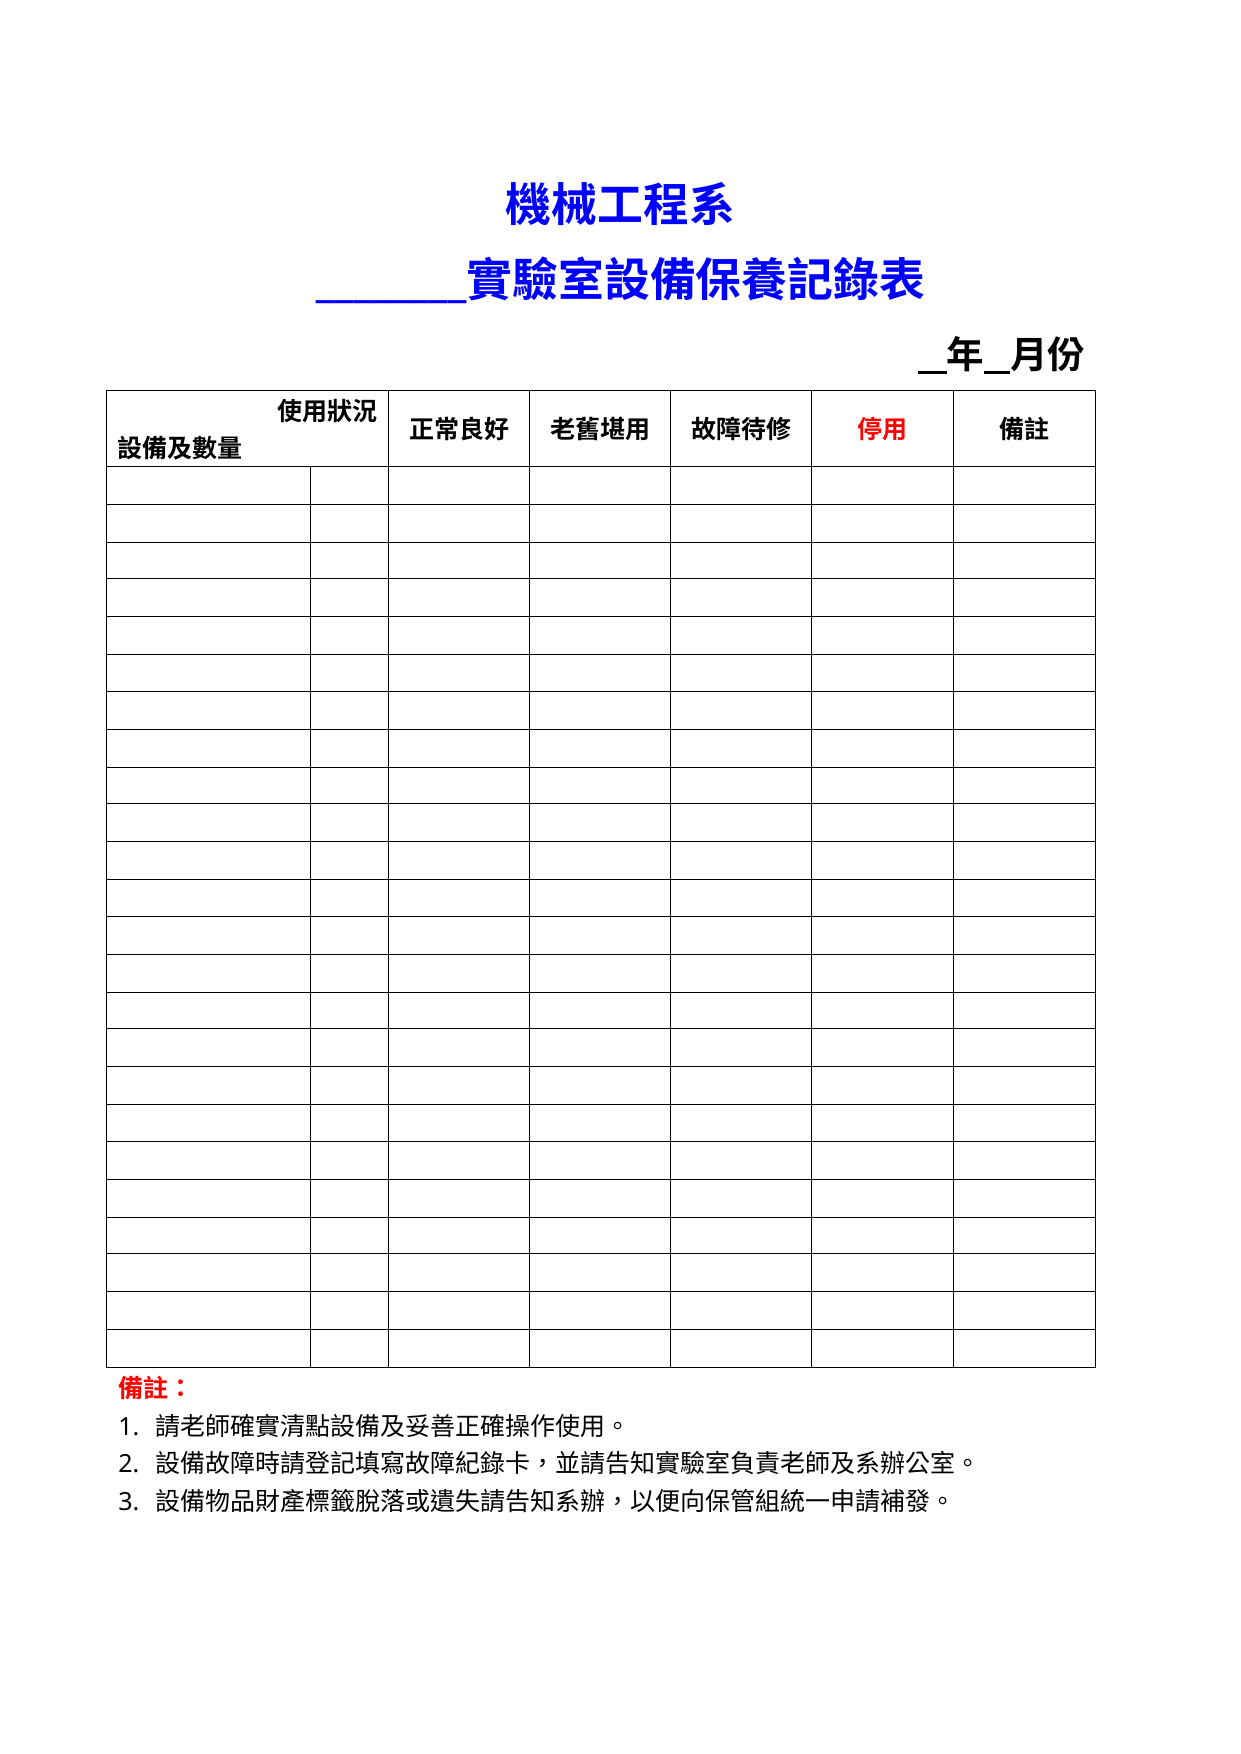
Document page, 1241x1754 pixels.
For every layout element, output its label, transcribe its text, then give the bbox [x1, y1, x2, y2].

table_cell [812, 505, 953, 542]
table_cell [812, 543, 953, 578]
table_header 使用狀況 設備及數量 [107, 391, 388, 466]
text 備註： [118, 1368, 1122, 1406]
table_cell [107, 1105, 310, 1141]
table_cell [954, 1292, 1095, 1329]
table_cell [954, 768, 1095, 803]
table_cell [812, 1180, 953, 1217]
table_cell [107, 1254, 310, 1291]
table_cell [311, 543, 388, 578]
table_cell [530, 579, 670, 616]
table_cell [530, 543, 670, 578]
table_cell [389, 692, 529, 728]
table_cell [389, 1067, 529, 1104]
table_header 停用 [812, 391, 953, 466]
table_cell [389, 1292, 529, 1329]
table_cell [311, 1254, 388, 1291]
table_cell [671, 955, 811, 992]
table_cell [530, 804, 670, 841]
table_cell [954, 1067, 1095, 1104]
table_cell [954, 579, 1095, 616]
table_cell [107, 1330, 310, 1367]
table_cell [954, 993, 1095, 1028]
table_cell [107, 467, 310, 503]
table_cell [671, 993, 811, 1028]
table_cell [530, 880, 670, 916]
table_cell [311, 617, 388, 654]
table_cell [389, 1142, 529, 1178]
table_cell [107, 505, 310, 542]
table_cell [954, 692, 1095, 728]
table_cell [671, 579, 811, 616]
table_cell [530, 1218, 670, 1253]
table_cell [671, 804, 811, 841]
table_cell [812, 617, 953, 654]
table_cell [311, 505, 388, 542]
table_cell [530, 617, 670, 654]
table_cell [530, 1029, 670, 1066]
table_cell [311, 880, 388, 916]
table_cell [389, 655, 529, 691]
table_cell [107, 955, 310, 992]
table_cell [954, 1330, 1095, 1367]
table_cell [311, 692, 388, 728]
table_header 老舊堪用 [530, 391, 670, 466]
table_cell [530, 917, 670, 953]
table_cell [671, 1292, 811, 1329]
table_cell [107, 1029, 310, 1066]
table_cell [389, 1029, 529, 1066]
table_cell [311, 579, 388, 616]
table_cell [954, 1029, 1095, 1066]
table_cell [107, 768, 310, 803]
table_cell [389, 917, 529, 953]
table_cell [954, 467, 1095, 503]
table_cell [311, 955, 388, 992]
table_cell [107, 655, 310, 691]
table_cell [812, 1105, 953, 1141]
table_header 故障待修 [671, 391, 811, 466]
table_cell [311, 993, 388, 1028]
table_cell [954, 955, 1095, 992]
table_cell [671, 617, 811, 654]
table_cell [671, 917, 811, 953]
table_cell [389, 1330, 529, 1367]
table_cell [954, 1180, 1095, 1217]
table_cell [107, 1218, 310, 1253]
table_cell [311, 1180, 388, 1217]
table_cell [671, 543, 811, 578]
table_cell [107, 1180, 310, 1217]
list 設備物品財產標籤脫落或遺失請告知系辦，以便向保管組統一申請補發。 [118, 1481, 1122, 1518]
table_cell [812, 842, 953, 879]
table_cell [389, 1218, 529, 1253]
table_cell [107, 804, 310, 841]
table_cell [812, 692, 953, 728]
table_header 備註 [954, 391, 1095, 466]
table_cell [311, 1292, 388, 1329]
table_cell [311, 730, 388, 767]
table_cell [812, 880, 953, 916]
table_cell [812, 993, 953, 1028]
table_cell [671, 1105, 811, 1141]
list 請老師確實清點設備及妥善正確操作使用。 [118, 1406, 1122, 1443]
table_cell [530, 1142, 670, 1178]
table_cell [107, 1142, 310, 1178]
table_cell [812, 1067, 953, 1104]
table_cell [671, 655, 811, 691]
table_cell [107, 617, 310, 654]
table_cell [389, 1105, 529, 1141]
table_cell [389, 617, 529, 654]
table_cell [311, 768, 388, 803]
table_cell [389, 804, 529, 841]
table_cell [812, 804, 953, 841]
table_cell [954, 1218, 1095, 1253]
table_cell [954, 1142, 1095, 1178]
table_cell [107, 579, 310, 616]
table_cell [389, 505, 529, 542]
table_cell [954, 730, 1095, 767]
table_cell [530, 842, 670, 879]
table_cell [389, 955, 529, 992]
table_cell [954, 655, 1095, 691]
table_cell [530, 768, 670, 803]
table_cell [389, 467, 529, 503]
text 年 月份 [118, 314, 1084, 389]
table_cell [671, 467, 811, 503]
table_cell [389, 768, 529, 803]
table_cell [107, 730, 310, 767]
table_cell [812, 1218, 953, 1253]
table_cell [530, 1330, 670, 1367]
table_cell [311, 1330, 388, 1367]
table_cell [812, 1292, 953, 1329]
table_cell [671, 768, 811, 803]
table_cell [954, 1254, 1095, 1291]
table_cell [812, 1330, 953, 1367]
table_cell [530, 467, 670, 503]
table_cell [954, 880, 1095, 916]
table_cell [389, 1254, 529, 1291]
table_cell [389, 880, 529, 916]
table_cell [671, 1067, 811, 1104]
table_cell [311, 467, 388, 503]
table_cell [671, 1330, 811, 1367]
text 機械工程系 [118, 164, 1122, 239]
table_cell [812, 955, 953, 992]
table_cell [107, 917, 310, 953]
table_cell [311, 1105, 388, 1141]
table_cell [107, 1067, 310, 1104]
table_cell [954, 505, 1095, 542]
table_cell [954, 1105, 1095, 1141]
table_cell [530, 655, 670, 691]
table_cell [311, 804, 388, 841]
table_cell [107, 993, 310, 1028]
table_cell [812, 1142, 953, 1178]
table_cell [671, 1254, 811, 1291]
table_cell [311, 655, 388, 691]
table_cell [954, 617, 1095, 654]
table_cell [812, 467, 953, 503]
text ________實驗室設備保養記錄表 [118, 239, 1122, 314]
table_cell [812, 579, 953, 616]
table_cell [812, 655, 953, 691]
table_cell [389, 579, 529, 616]
table_cell [311, 1142, 388, 1178]
table_cell [530, 1067, 670, 1104]
table_cell [812, 730, 953, 767]
table_cell [671, 880, 811, 916]
table_cell [389, 842, 529, 879]
table_cell [671, 842, 811, 879]
table_cell [311, 1218, 388, 1253]
table_cell [954, 804, 1095, 841]
table_cell [389, 1180, 529, 1217]
table_cell [530, 505, 670, 542]
table_cell [671, 1218, 811, 1253]
table_cell [812, 917, 953, 953]
table_cell [954, 917, 1095, 953]
table_cell [530, 730, 670, 767]
table_cell [311, 917, 388, 953]
list 設備故障時請登記填寫故障紀錄卡，並請告知實驗室負責老師及系辦公室。 [118, 1443, 1122, 1481]
table_cell [107, 692, 310, 728]
table_cell [954, 543, 1095, 578]
table_cell [107, 880, 310, 916]
table_cell [530, 692, 670, 728]
table_cell [954, 842, 1095, 879]
table_cell [389, 543, 529, 578]
table_cell [530, 955, 670, 992]
table_cell [671, 505, 811, 542]
table_cell [389, 730, 529, 767]
table_cell [530, 993, 670, 1028]
table_cell [671, 692, 811, 728]
table_cell [812, 768, 953, 803]
table_cell [530, 1105, 670, 1141]
table_header 正常良好 [389, 391, 529, 466]
table_cell [311, 1029, 388, 1066]
table_cell [107, 543, 310, 578]
table_cell [530, 1254, 670, 1291]
table_cell [671, 1180, 811, 1217]
table_cell [107, 842, 310, 879]
table_cell [812, 1254, 953, 1291]
table_cell [107, 1292, 310, 1329]
table_cell [389, 993, 529, 1028]
table_cell [671, 1029, 811, 1066]
table_cell [311, 842, 388, 879]
table_cell [530, 1292, 670, 1329]
table_cell [671, 730, 811, 767]
table_cell [530, 1180, 670, 1217]
table_cell [311, 1067, 388, 1104]
table_cell [671, 1142, 811, 1178]
table_cell [812, 1029, 953, 1066]
